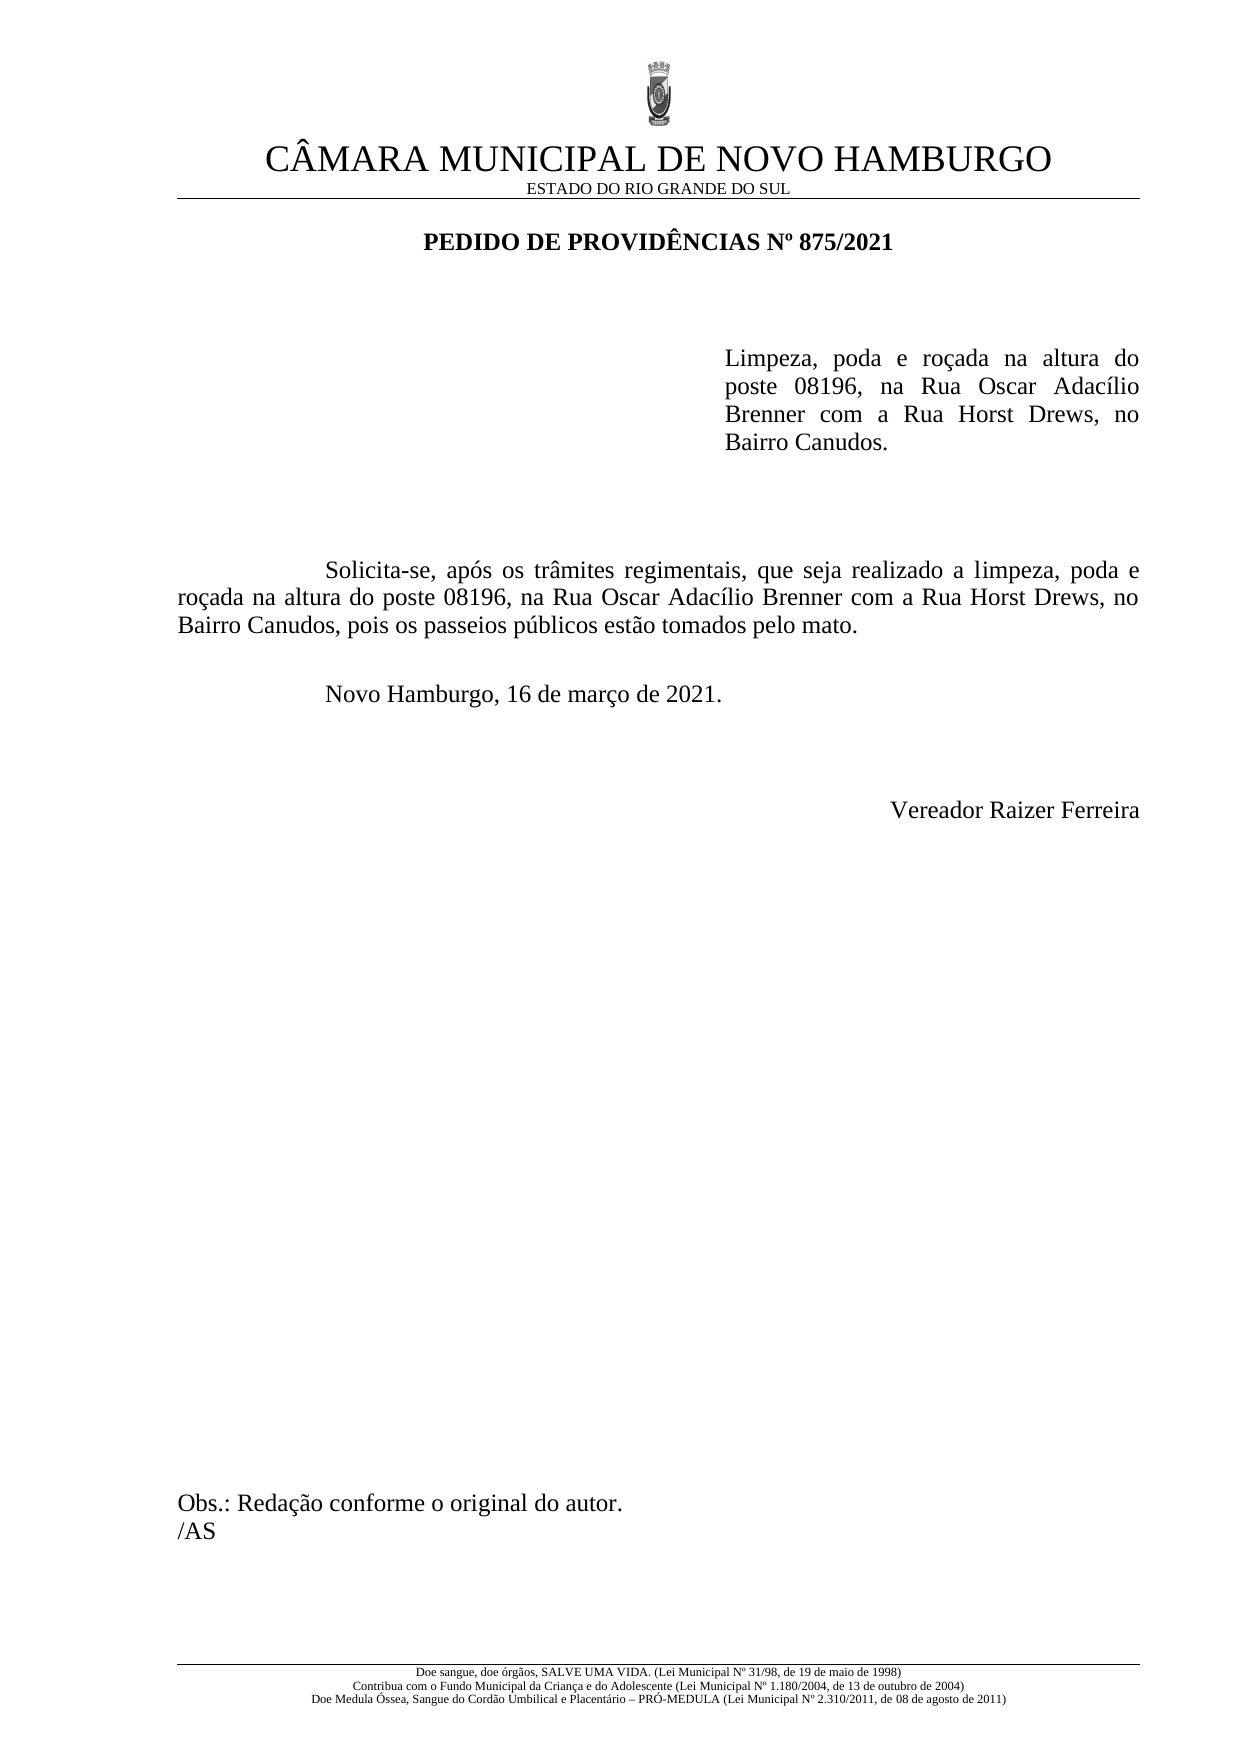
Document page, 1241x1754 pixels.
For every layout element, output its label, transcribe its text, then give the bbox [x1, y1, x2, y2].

text /AS [177, 1517, 1140, 1544]
list Limpeza, poda e roçada na altura do poste 08196, na Rua Oscar Adacílio Brenner com a Rua Horst Drews, no Bairro Canudos. [687, 344, 1140, 455]
text Vereador Raizer Ferreira [649, 796, 1140, 824]
text Obs.: Redação conforme o original do autor. [177, 1489, 1140, 1517]
text Solicita-se, após os trâmites regimentais, que seja realizado a limpeza, poda e roçada na altura do poste 08196, na Rua Oscar Adacílio Brenner com a Rua Horst Drews, no Bairro Canudos, pois os passeios públicos estão tomados pelo mato. [177, 556, 1140, 639]
text Novo Hamburgo, 16 de março de 2021. [177, 680, 1140, 708]
text PEDIDO DE PROVIDÊNCIAS Nº 875/2021 [177, 228, 1140, 256]
